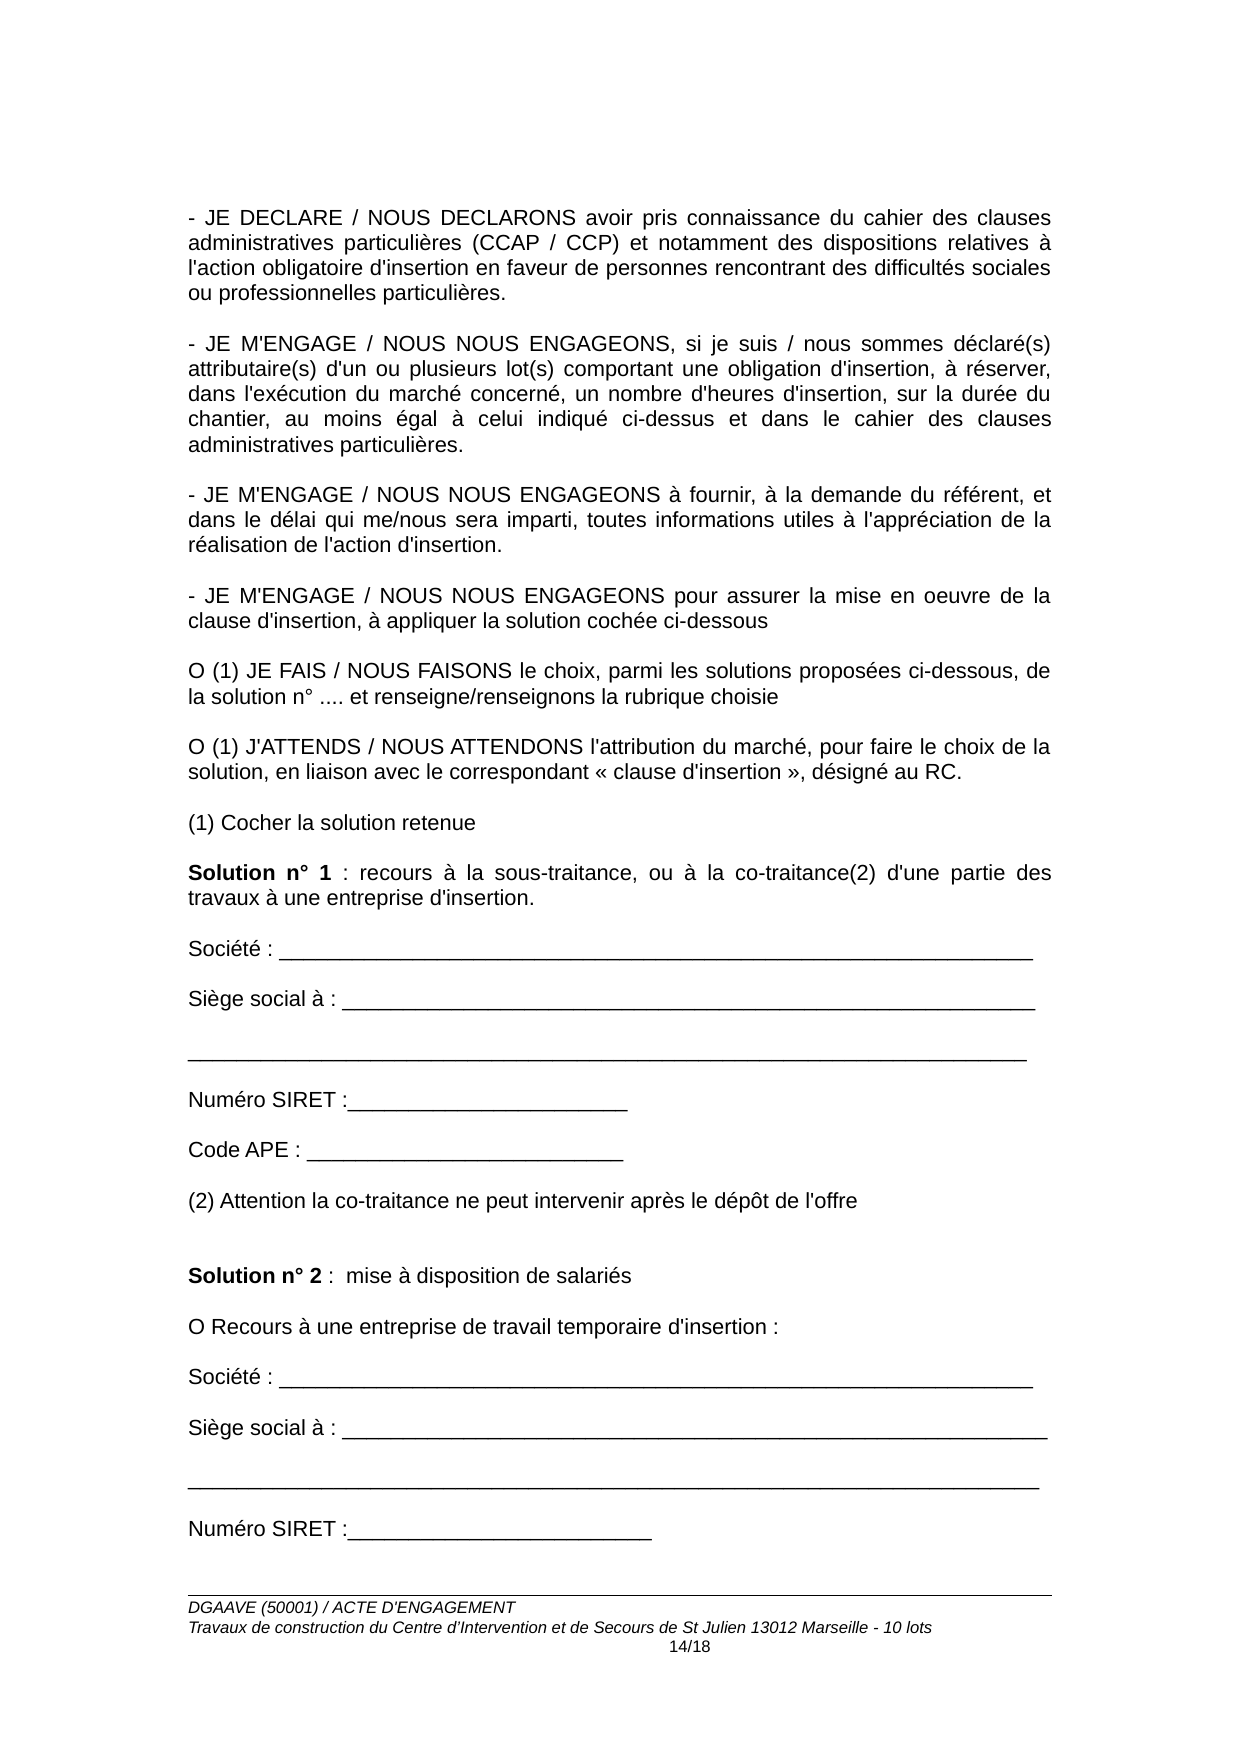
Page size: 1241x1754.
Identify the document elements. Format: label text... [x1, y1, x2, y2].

text Numéro SIRET :_______________________ [188, 1087, 1052, 1112]
text O (1) J'ATTENDS / NOUS ATTENDONS l'attribution du marché, pour faire le choix de la solution, en liaison avec le correspondant « clause d'insertion », désigné au RC. [188, 734, 1052, 784]
text - JE M'ENGAGE / NOUS NOUS ENGAGEONS à fournir, à la demande du référent, et dans le délai qui me/nous sera imparti, toutes informations utiles à l'appréciation de la réalisation de l'action d'insertion. [188, 482, 1052, 557]
text (1) Cocher la solution retenue [188, 809, 1052, 835]
text Siège social à : _________________________________________________________ [188, 986, 1052, 1011]
text - JE M'ENGAGE / NOUS NOUS ENGAGEONS pour assurer la mise en oeuvre de la clause d'insertion, à appliquer la solution cochée ci-dessous [188, 583, 1052, 633]
text Code APE : __________________________ [188, 1137, 1052, 1162]
text Solution n° 2 : mise à disposition de salariés [188, 1263, 1052, 1288]
text Siège social à : __________________________________________________________ [188, 1414, 1052, 1440]
text ______________________________________________________________________ [188, 1465, 1052, 1490]
text (2) Attention la co-traitance ne peut intervenir après le dépôt de l'offre [188, 1188, 1052, 1213]
text - JE DECLARE / NOUS DECLARONS avoir pris connaissance du cahier des clauses administratives particulières (CCAP / CCP) et notamment des dispositions relatives à l'action obligatoire d'insertion en faveur de personnes rencontrant des difficultés sociales ou professionnelles particulières. [188, 204, 1052, 305]
text Société : ______________________________________________________________ [188, 1364, 1052, 1389]
text Solution n° 1 : recours à la sous-traitance, ou à la co-traitance(2) d'une partie des travaux à une entreprise d'insertion. [188, 860, 1052, 910]
text Société : ______________________________________________________________ [188, 936, 1052, 961]
text O (1) JE FAIS / NOUS FAISONS le choix, parmi les solutions proposées ci-dessous, de la solution n° .... et renseigne/renseignons la rubrique choisie [188, 658, 1052, 709]
text O Recours à une entreprise de travail temporaire d'insertion : [188, 1314, 1052, 1339]
text Numéro SIRET :_________________________ [188, 1515, 1052, 1541]
text - JE M'ENGAGE / NOUS NOUS ENGAGEONS, si je suis / nous sommes déclaré(s) attributaire(s) d'un ou plusieurs lot(s) comportant une obligation d'insertion, à réserver, dans l'exécution du marché concerné, un nombre d'heures d'insertion, sur la durée du chantier, au moins égal à celui indiqué ci-dessus et dans le cahier des clauses administratives particulières. [188, 331, 1052, 457]
text _____________________________________________________________________ [188, 1036, 1052, 1062]
